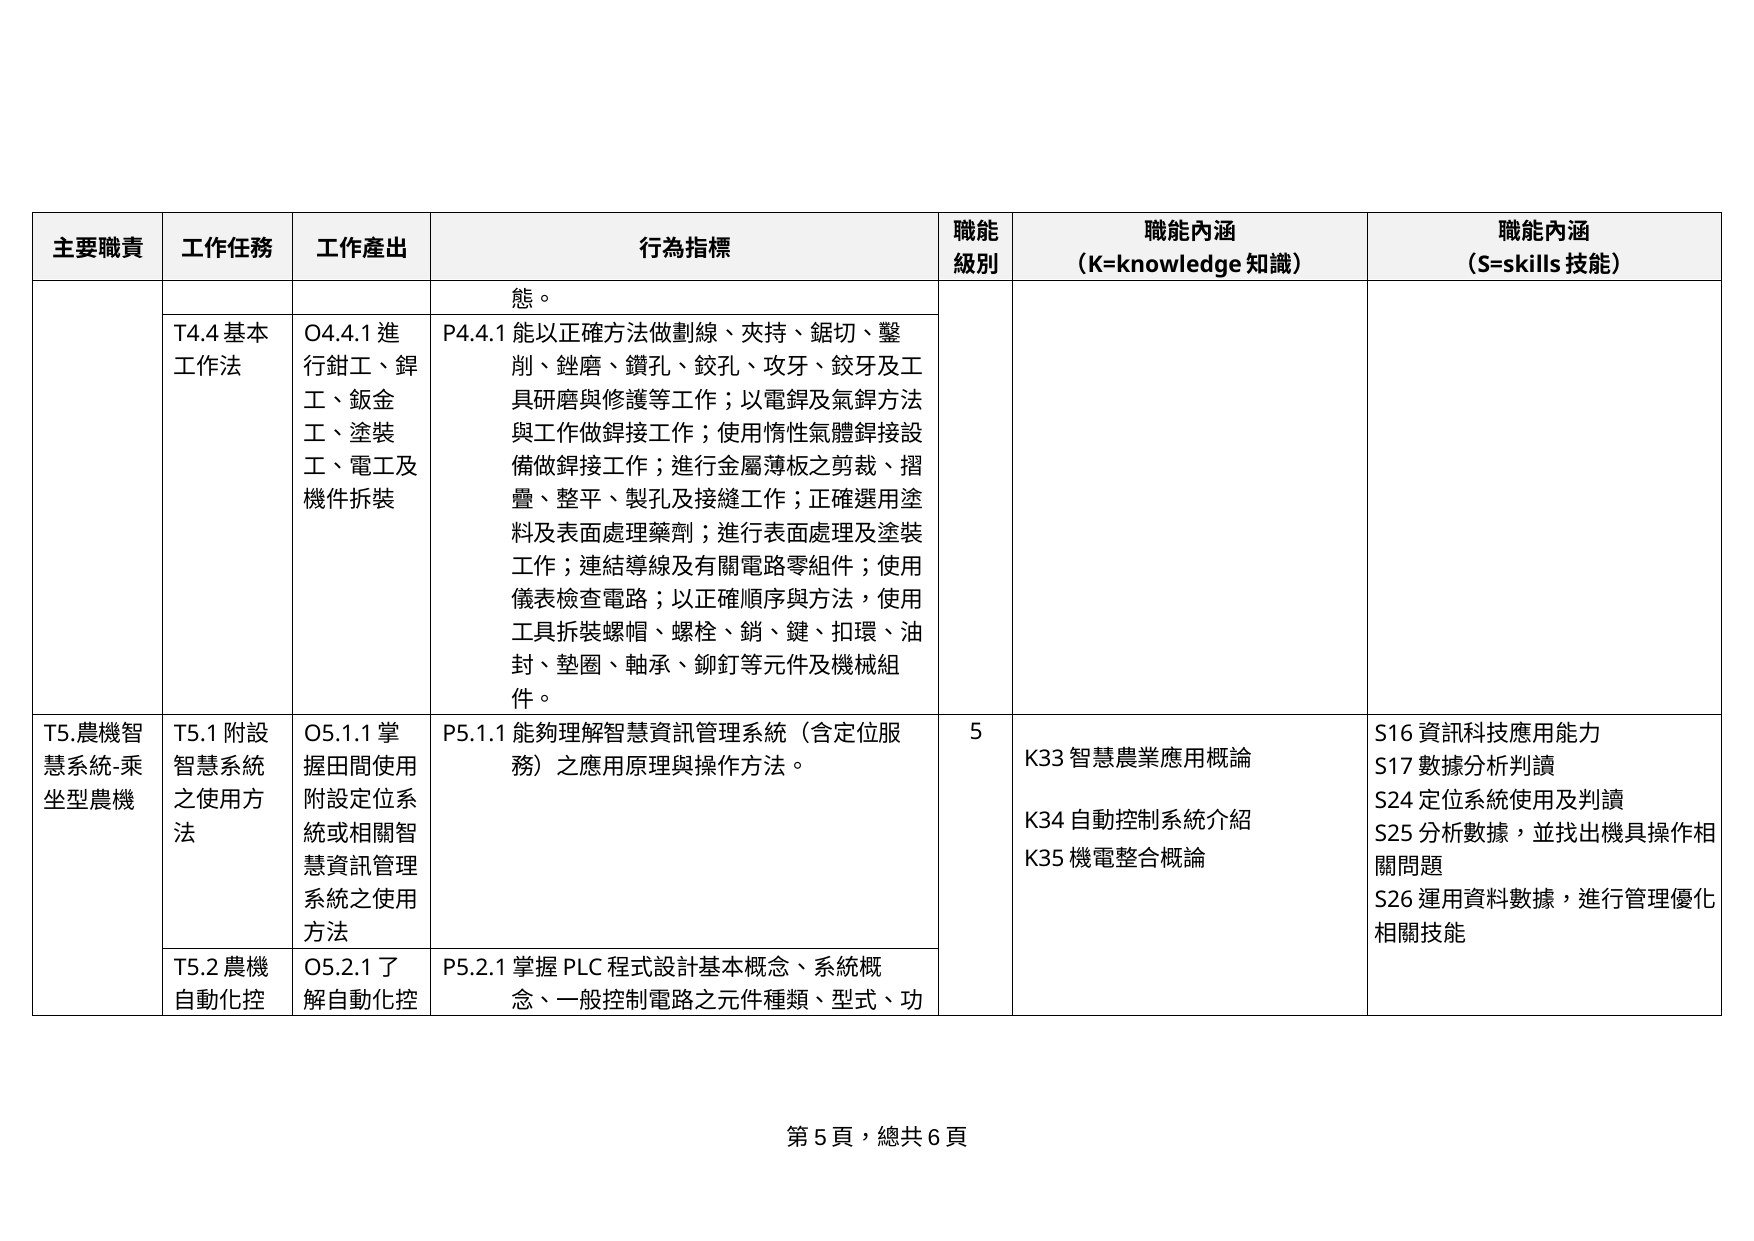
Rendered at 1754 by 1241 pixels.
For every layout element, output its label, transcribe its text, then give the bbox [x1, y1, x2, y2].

table_cell 態。 [431, 281, 938, 314]
table_cell [293, 281, 430, 314]
table_header 工作產出 [293, 213, 430, 279]
table_cell [163, 281, 292, 314]
table_cell O4.4.1進行鉗工、銲工、鈑金工、塗裝工、電工及機件拆裝 [293, 315, 430, 714]
table_cell O5.2.1了解自動化控 [293, 949, 430, 1015]
table_cell [939, 281, 1012, 714]
table_cell T5.1附設智慧系統之使用方法 [163, 715, 292, 947]
table_header 主要職責 [33, 213, 162, 279]
table_cell K33智慧農業應用概論 K34自動控制系統介紹 K35機電整合概論 [1013, 715, 1367, 1015]
table_cell T5.農機智慧系統-乘坐型農機 [33, 715, 162, 1015]
table_cell O5.1.1掌握田間使用附設定位系統或相關智慧資訊管理系統之使用方法 [293, 715, 430, 947]
table_cell T5.2農機自動化控 [163, 949, 292, 1015]
table_header 工作任務 [163, 213, 292, 279]
table_cell P4.4.1能以正確方法做劃線、夾持、鋸切、鑿削、銼磨、鑽孔、鉸孔、攻牙、鉸牙及工具研磨與修護等工作；以電銲及氣銲方法與工作做銲接工作；使用惰性氣體銲接設備做銲接工作；進行金屬薄板之剪裁、摺疊、整平、製孔及接縫工作；正確選用塗料及表面處理藥劑；進行表面處理及塗裝工作；連結導線及有關電路零組件；使用儀表檢查電路；以正確順序與方法，使用工具拆裝螺帽、螺栓、銷、鍵、扣環、油封、墊圈、軸承、鉚釘等元件及機械組件。 [431, 315, 938, 714]
table_cell T4.4基本工作法 [163, 315, 292, 714]
table_header 職能 級別 [939, 213, 1012, 279]
table_cell 5 [939, 715, 1012, 1015]
table_cell P5.2.1掌握PLC程式設計基本概念、系統概念、一般控制電路之元件種類、型式、功 [431, 949, 938, 1015]
table_cell [33, 281, 162, 714]
table_cell S16資訊科技應用能力 S17數據分析判讀 S24定位系統使用及判讀 S25分析數據，並找出機具操作相關問題 S26運用資料數據，進行管理優化相關技能 [1368, 715, 1721, 1015]
table_cell P5.1.1能夠理解智慧資訊管理系統（含定位服務）之應用原理與操作方法。 [431, 715, 938, 947]
table_cell [1013, 281, 1367, 714]
table_header 行為指標 [431, 213, 938, 279]
table_header 職能內涵 （K=knowledge知識） [1013, 213, 1367, 279]
table_header 職能內涵 （S=skills技能） [1368, 213, 1721, 279]
table_cell [1368, 281, 1721, 714]
